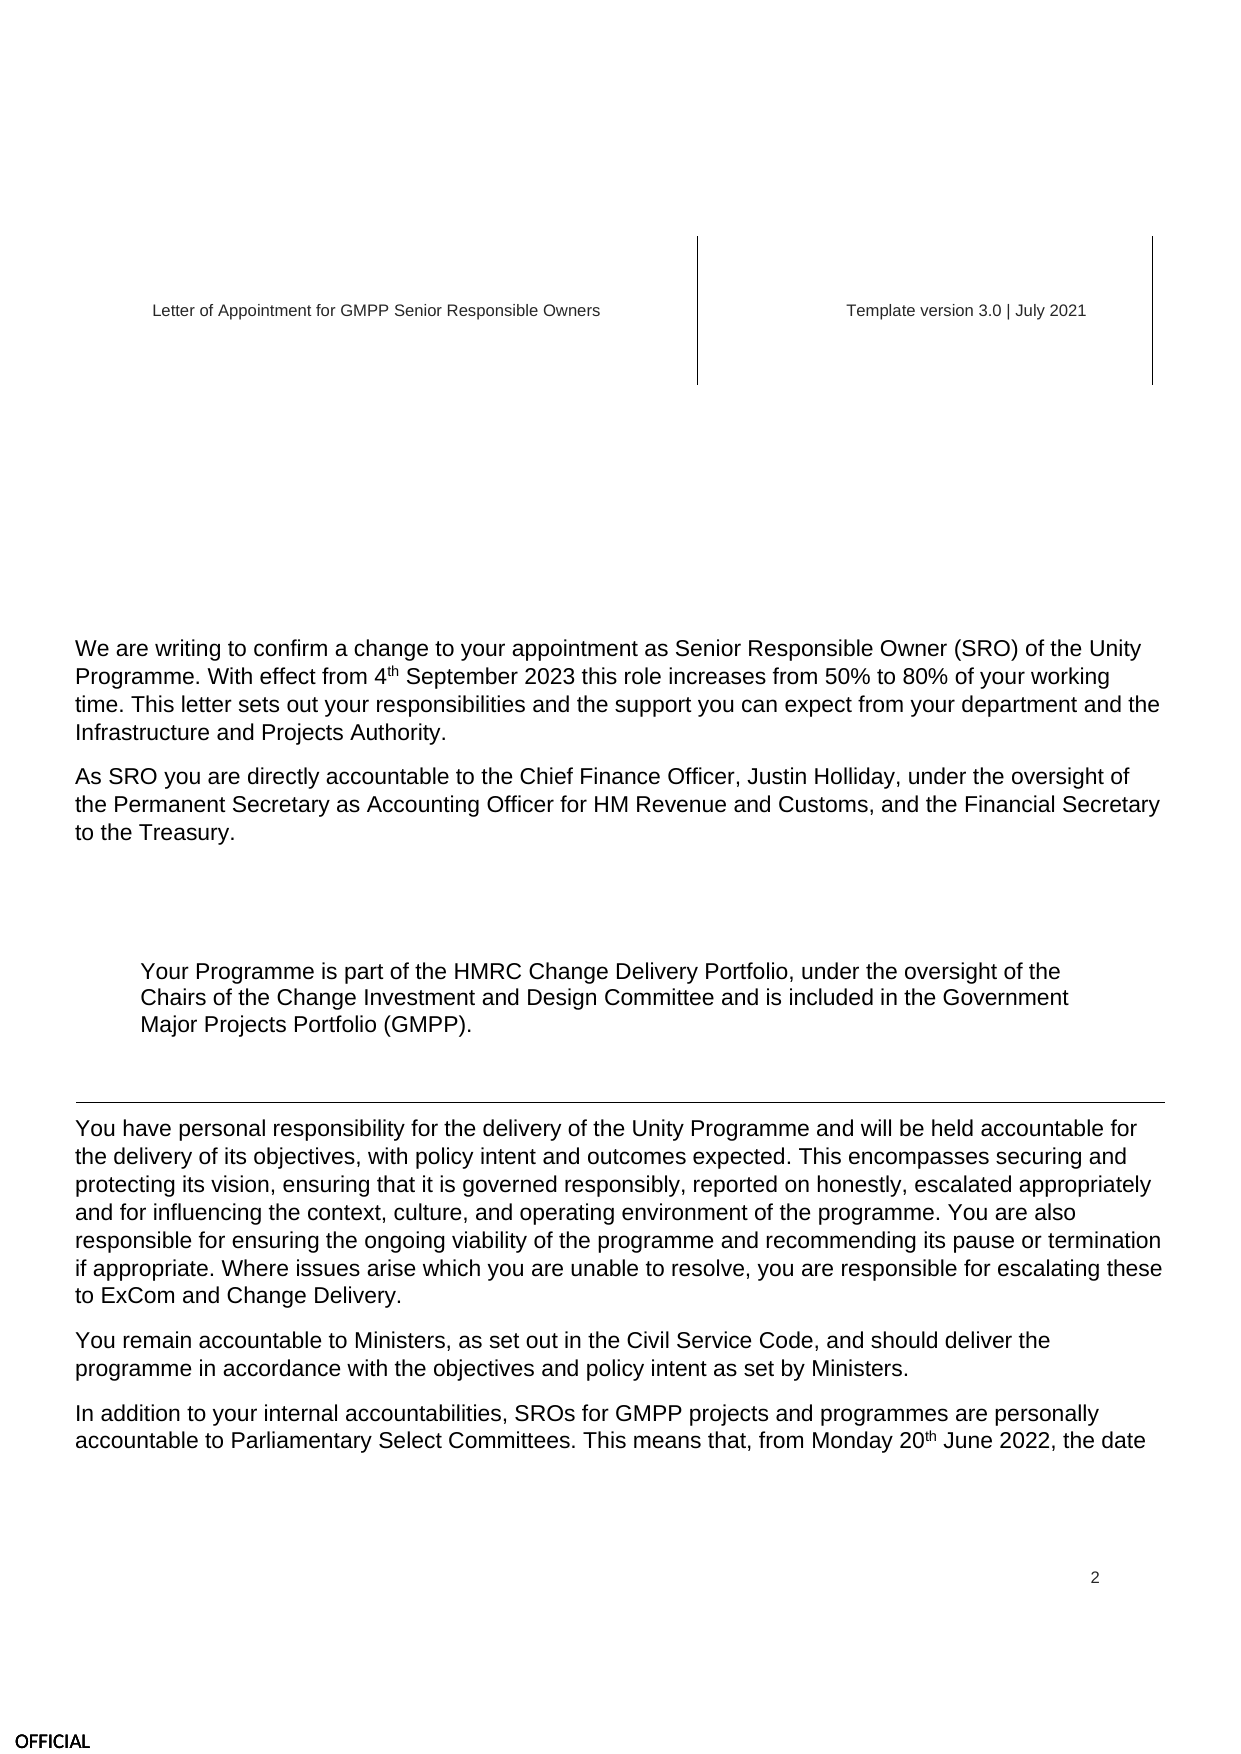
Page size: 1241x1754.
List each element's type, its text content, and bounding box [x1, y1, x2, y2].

text As SRO you are directly accountable to the Chief Finance Officer, Justin Holliday, under the oversight of the Permanent Secretary as Accounting Officer for HM Revenue and Customs, and the Financial Secretary to the Treasury. [75, 763, 1165, 845]
text You have personal responsibility for the delivery of the Unity Programme and will be held accountable for the delivery of its objectives, with policy intent and outcomes expected. This encompasses securing and protecting its vision, ensuring that it is governed responsibly, reported on honestly, escalated appropriately and for influencing the context, culture, and operating environment of the programme. You are also responsible for ensuring the ongoing viability of the programme and recommending its pause or termination if appropriate. Where issues arise which you are unable to resolve, you are responsible for escalating these to ExCom and Change Delivery. [75, 1115, 1165, 1309]
text You remain accountable to Ministers, as set out in the Civil Service Code, and should deliver the programme in accordance with the objectives and policy intent as set by Ministers. [75, 1327, 1165, 1381]
text In addition to your internal accountabilities, SROs for GMPP projects and programmes are personally accountable to Parliamentary Select Committees. This means that, from Monday 20th June 2022, the date [75, 1399, 1165, 1454]
text We are writing to confirm a change to your appointment as Senior Responsible Owner (SRO) of the Unity Programme. With effect from 4th September 2023 this role increases from 50% to 80% of your working time. This letter sets out your responsibilities and the support you can expect from your department and the Infrastructure and Projects Authority. [75, 635, 1165, 745]
text Your Programme is part of the HMRC Change Delivery Portfolio, under the oversight of the Chairs of the Change Investment and Design Committee and is included in the Government Major Projects Portfolio (GMPP). [76, 894, 1164, 1101]
